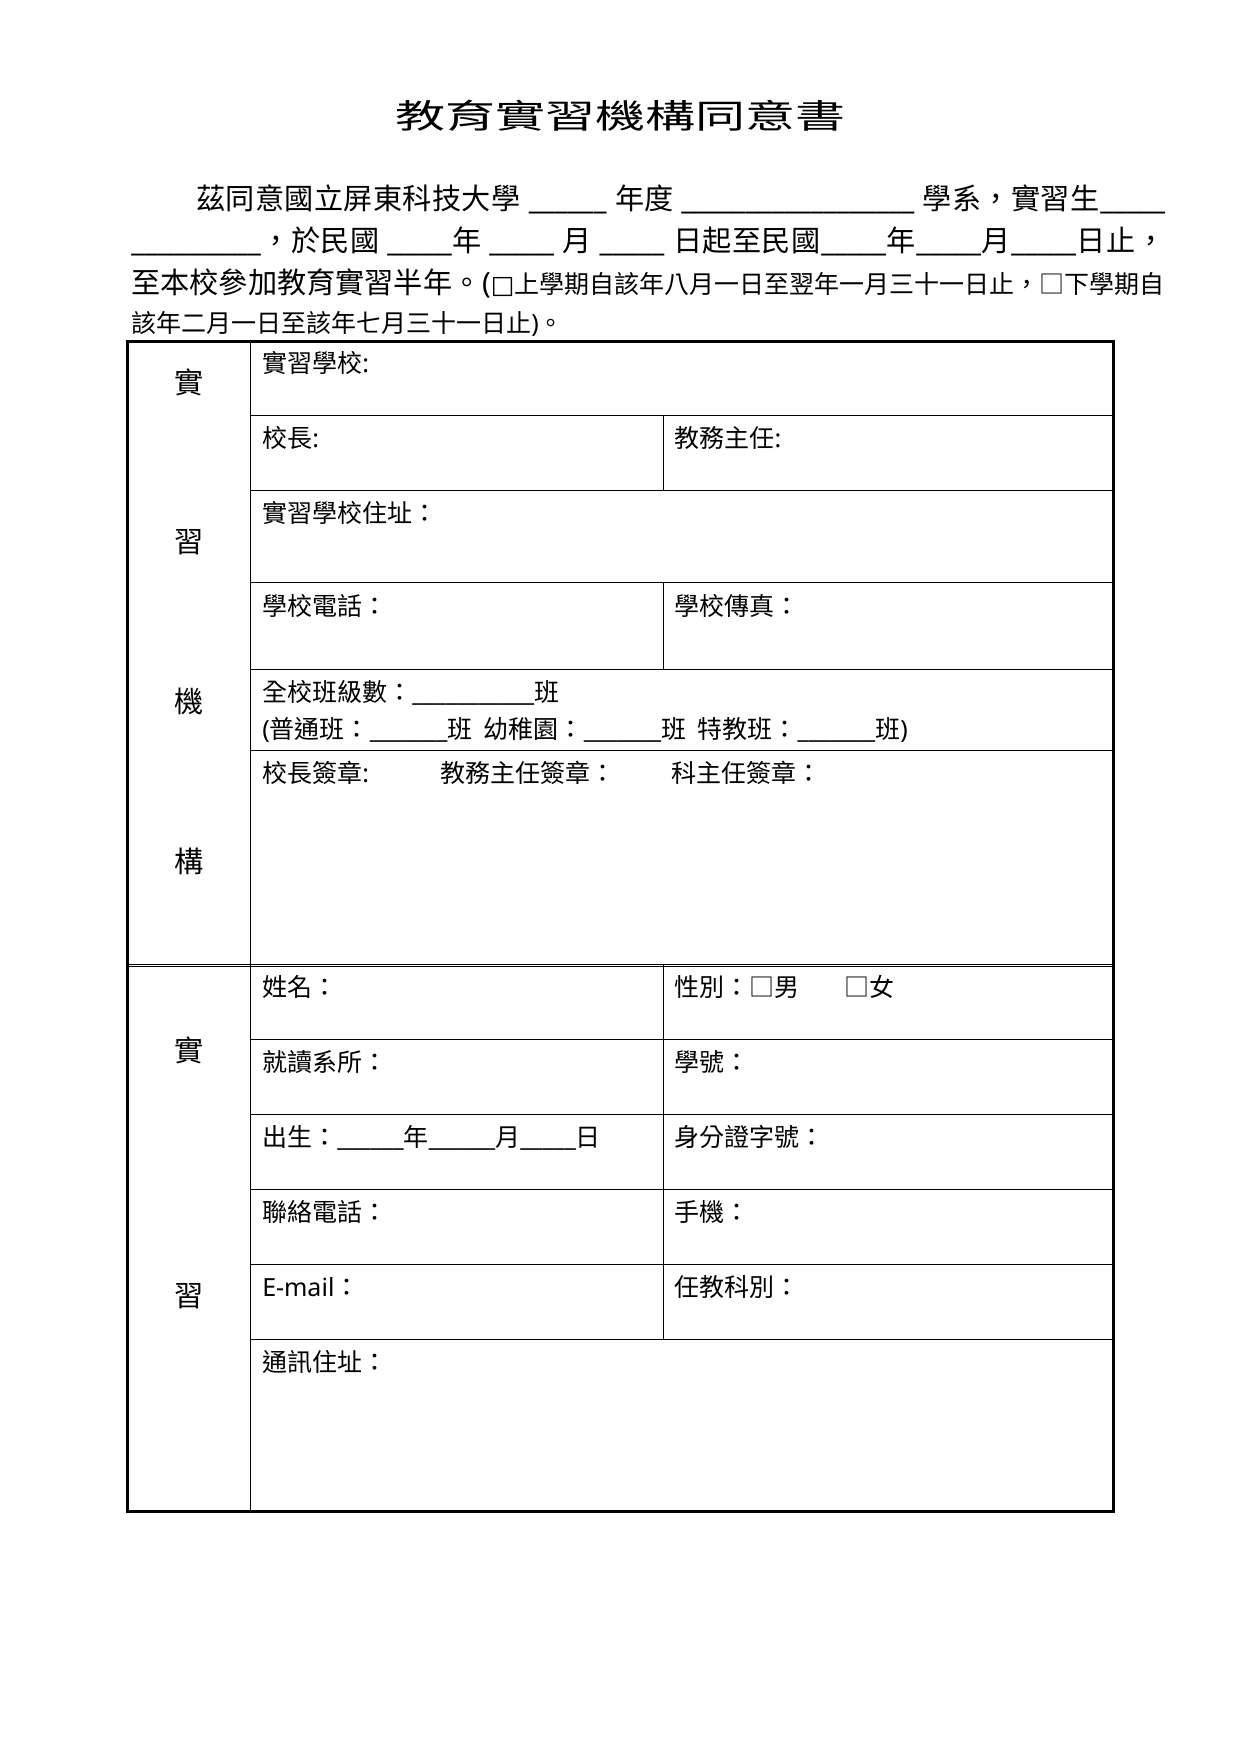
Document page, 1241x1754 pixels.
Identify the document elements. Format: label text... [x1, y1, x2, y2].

table_cell 教務主任: [664, 416, 1112, 490]
table_cell 校長簽章: 教務主任簽章： 科主任簽章： [251, 751, 1112, 964]
table_cell 學校電話： [251, 583, 663, 668]
table_cell 姓名： [251, 967, 663, 1039]
table_cell 學號： [664, 1040, 1112, 1114]
text 教育實習機構同意書 [75, 89, 1165, 138]
text 茲同意國立屏東科技大學 ______ 年度 __________________ 學系，實習生_______________，於民國 _____年 _____ 月 _____ 日起至民國_____年_____月_____日止，至本校參加教育實習半年。(□上學期自該年八月一日至翌年一月三十一日止，□下學期自該年二月一日至該年七月三十一日止)。 [131, 175, 1165, 340]
table_cell 就讀系所： [251, 1040, 663, 1114]
table_cell 身分證字號： [664, 1115, 1112, 1189]
table_cell 實 習 [129, 967, 250, 1510]
table_cell 聯絡電話： [251, 1190, 663, 1264]
table_cell 手機： [664, 1190, 1112, 1264]
table_cell E-mail： [251, 1265, 663, 1339]
table_cell 出生：______年______月_____日 [251, 1115, 663, 1189]
table_cell 性別：□男 □女 [664, 967, 1112, 1039]
table_header 實習學校: [251, 343, 1112, 415]
table_header 實 習 機 構 [129, 343, 250, 964]
table_cell 學校傳真： [664, 583, 1112, 668]
table_cell 全校班級數：___________班 (普通班：_______班 幼稚園：_______班 特教班：_______班) [251, 670, 1112, 750]
table_cell 實習學校住址： [251, 491, 1112, 582]
table_cell 任教科別： [664, 1265, 1112, 1339]
table_cell 校長: [251, 416, 663, 490]
table_cell 通訊住址： [251, 1340, 1112, 1510]
